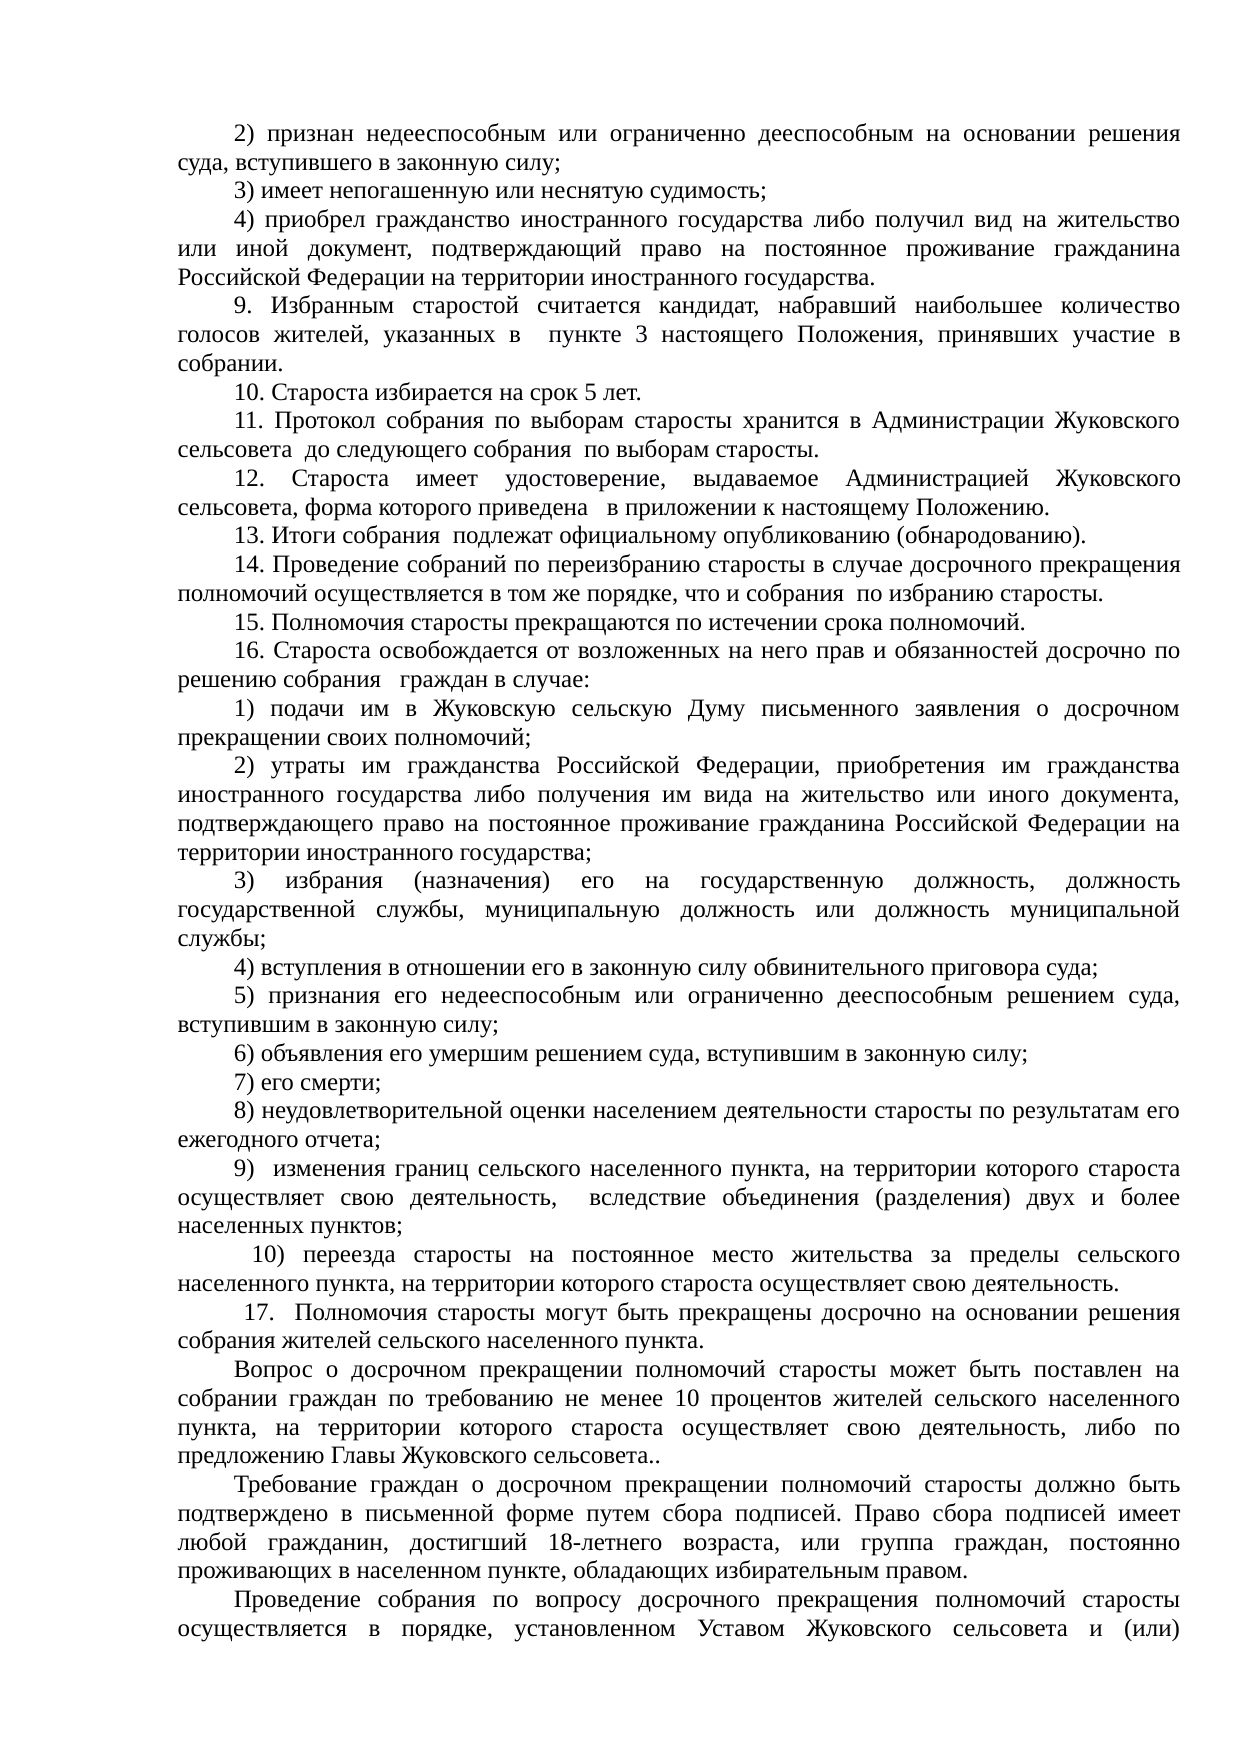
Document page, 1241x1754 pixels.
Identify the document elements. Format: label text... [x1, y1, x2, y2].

text 8) неудовлетворительной оценки населением деятельности старосты по результатам его ежегодного отчета; [177, 1096, 1181, 1153]
text 3) избрания (назначения) его на государственную должность, должность государственной службы, муниципальную должность или должность муниципальной службы; [177, 866, 1181, 952]
text 6) объявления его умершим решением суда, вступившим в законную силу; [177, 1038, 1181, 1067]
text 11. Протокол собрания по выборам старосты хранится в Администрации Жуковского сельсовета до следующего собрания по выборам старосты. [177, 406, 1181, 463]
text 4) приобрел гражданство иностранного государства либо получил вид на жительство или иной документ, подтверждающий право на постоянное проживание гражданина Российской Федерации на территории иностранного государства. [177, 204, 1181, 291]
text 9) изменения границ сельского населенного пункта, на территории которого староста осуществляет свою деятельность, вследствие объединения (разделения) двух и более населенных пунктов; [177, 1153, 1181, 1239]
text 7) его смерти; [177, 1067, 1181, 1096]
text 2) признан недееспособным или ограниченно дееспособным на основании решения суда, вступившего в законную силу; [177, 118, 1181, 176]
text 17. Полномочия старосты могут быть прекращены досрочно на основании решения собрания жителей сельского населенного пункта. [177, 1297, 1181, 1354]
text Вопрос о досрочном прекращении полномочий старосты может быть поставлен на собрании граждан по требованию не менее 10 процентов жителей сельского населенного пункта, на территории которого староста осуществляет свою деятельность, либо по предложению Главы Жуковского сельсовета.. [177, 1354, 1181, 1469]
text 3) имеет непогашенную или неснятую судимость; [177, 176, 1181, 204]
text 5) признания его недееспособным или ограниченно дееспособным решением суда, вступившим в законную силу; [177, 981, 1181, 1038]
text 16. Староста освобождается от возложенных на него прав и обязанностей досрочно по решению собрания граждан в случае: [177, 636, 1181, 693]
text 2) утраты им гражданства Российской Федерации, приобретения им гражданства иностранного государства либо получения им вида на жительство или иного документа, подтверждающего право на постоянное проживание гражданина Российской Федерации на территории иностранного государства; [177, 751, 1181, 866]
text 12. Староста имеет удостоверение, выдаваемое Администрацией Жуковского сельсовета, форма которого приведена в приложении к настоящему Положению. [177, 463, 1181, 521]
text 14. Проведение собраний по переизбранию старосты в случае досрочного прекращения полномочий осуществляется в том же порядке, что и собрания по избранию старосты. [177, 549, 1181, 607]
text 4) вступления в отношении его в законную силу обвинительного приговора суда; [177, 952, 1181, 981]
text 10) переезда старосты на постоянное место жительства за пределы сельского населенного пункта, на территории которого староста осуществляет свою деятельность. [177, 1239, 1181, 1297]
text 9. Избранным старостой считается кандидат, набравший наибольшее количество голосов жителей, указанных в пункте 3 настоящего Положения, принявших участие в собрании. [177, 291, 1181, 377]
text 13. Итоги собрания подлежат официальному опубликованию (обнародованию). [177, 521, 1181, 549]
text 1) подачи им в Жуковскую сельскую Думу письменного заявления о досрочном прекращении своих полномочий; [177, 693, 1181, 751]
text 15. Полномочия старосты прекращаются по истечении срока полномочий. [177, 607, 1181, 636]
text Требование граждан о досрочном прекращении полномочий старосты должно быть подтверждено в письменной форме путем сбора подписей. Право сбора подписей имеет любой гражданин, достигший 18-летнего возраста, или группа граждан, постоянно проживающих в населенном пункте, обладающих избирательным правом. [177, 1469, 1181, 1584]
text Проведение собрания по вопросу досрочного прекращения полномочий старосты осуществляется в порядке, установленном Уставом Жуковского сельсовета и (или) [177, 1584, 1181, 1642]
text 10. Староста избирается на срок 5 лет. [177, 377, 1181, 406]
